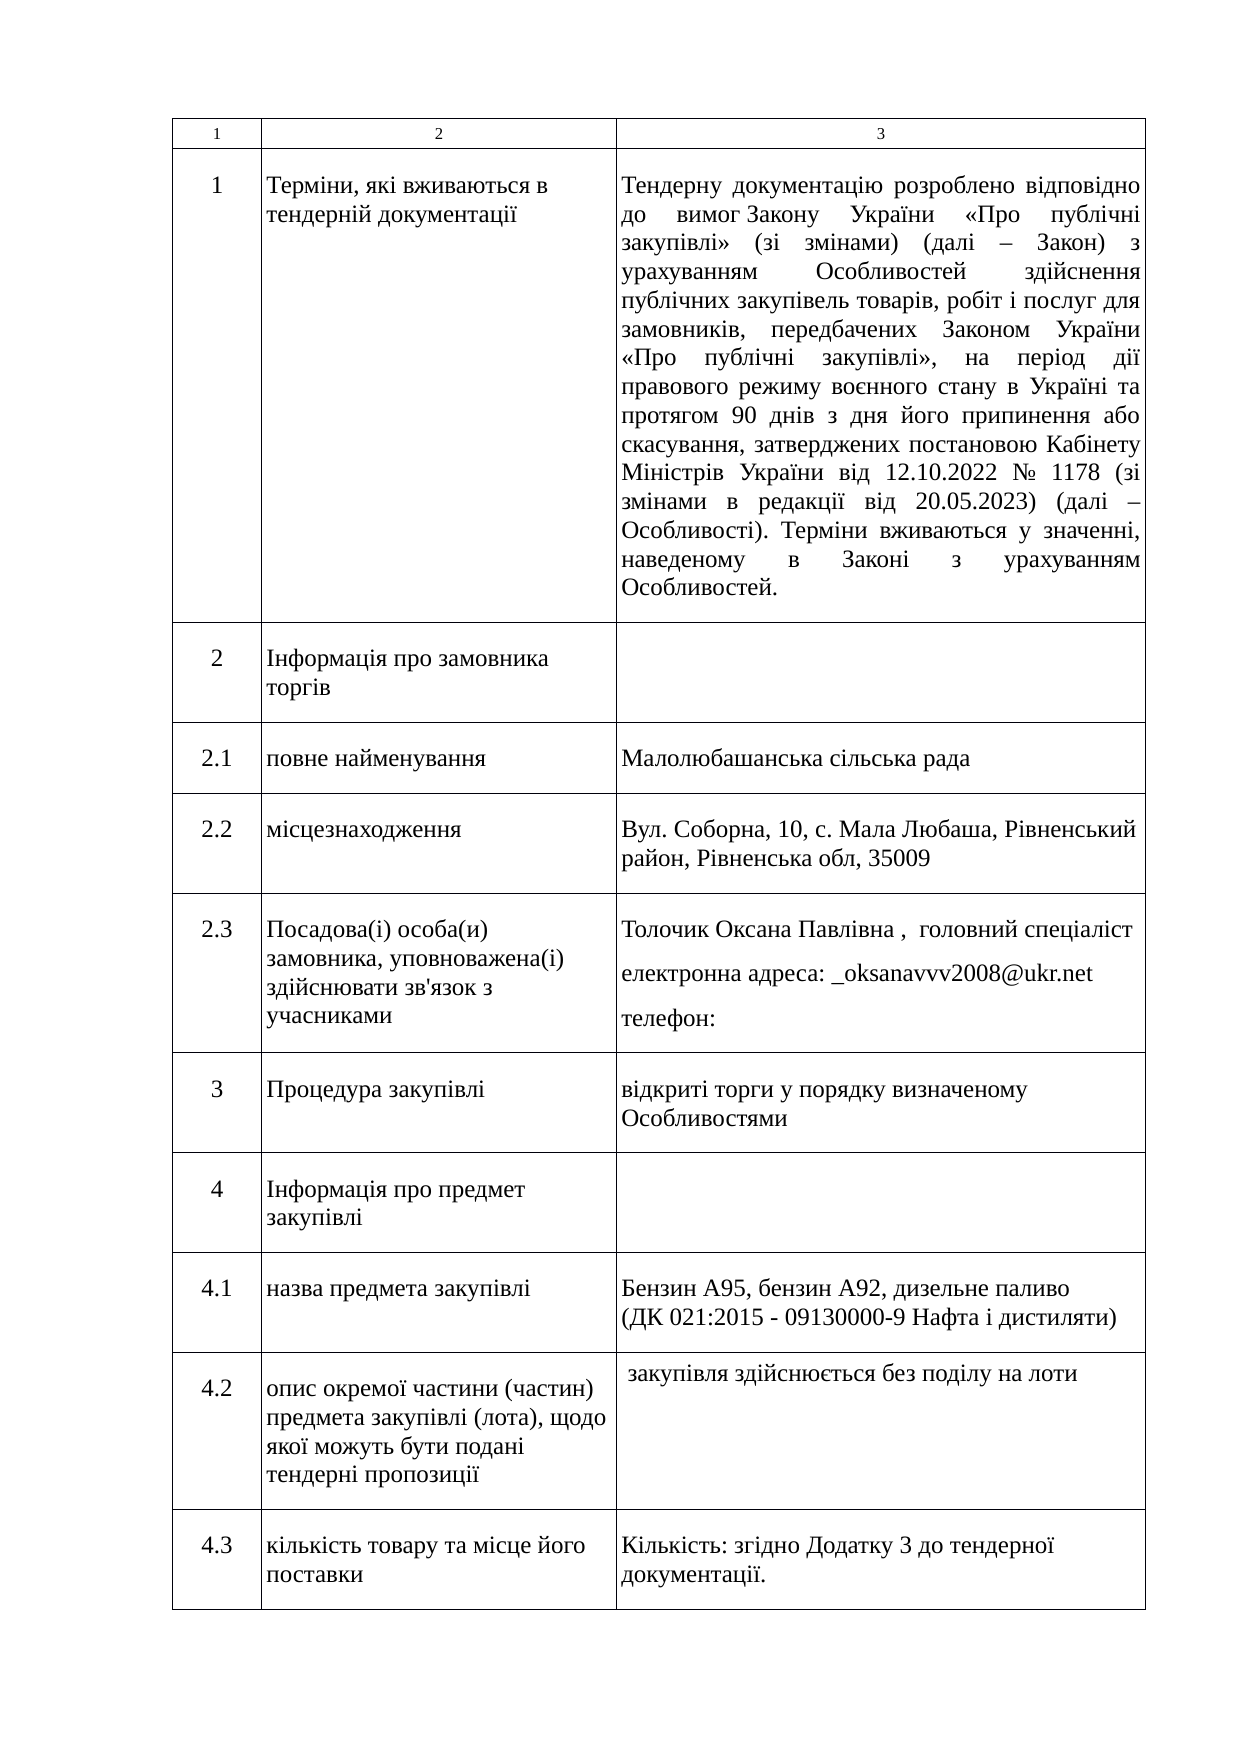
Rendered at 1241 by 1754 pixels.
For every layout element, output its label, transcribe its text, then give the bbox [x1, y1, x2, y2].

table_cell місцезнаходження [262, 794, 616, 892]
table_cell закупівля здійснюється без поділу на лоти [617, 1353, 1145, 1509]
table_cell Інформація про замовника торгів [262, 623, 616, 722]
table_cell Посадова(і) особа(и) замовника, уповноважена(і) здійснювати зв'язок з учасниками [262, 894, 616, 1052]
table_cell 4.2 [173, 1353, 261, 1509]
table_cell 2.1 [173, 723, 261, 793]
table_cell Толочик Оксана Павлівна , головний спеціаліст електронна адреса: _oksanavvv2008@ukr.net телефон: [617, 894, 1145, 1052]
table_cell 1 [173, 149, 261, 622]
table_cell Вул. Соборна, 10, с. Мала Любаша, Рівненський район, Рівненська обл, 35009 [617, 794, 1145, 892]
table_cell повне найменування [262, 723, 616, 793]
table_cell Терміни, які вживаються в тендерній документації [262, 149, 616, 622]
table_cell кількість товару та місце його поставки [262, 1510, 616, 1609]
table_cell 2 [262, 119, 616, 148]
table_cell 1 [173, 119, 261, 148]
table_cell [617, 1153, 1145, 1252]
table_cell відкриті торги у порядку визначеному Особливостями [617, 1053, 1145, 1152]
table_cell назва предмета закупівлі [262, 1253, 616, 1352]
table_cell 4.3 [173, 1510, 261, 1609]
table_cell 2 [173, 623, 261, 722]
table_cell 2.2 [173, 794, 261, 892]
table_cell 4 [173, 1153, 261, 1252]
table_cell Малолюбашанська сільська рада [617, 723, 1145, 793]
table_cell [617, 623, 1145, 722]
table_cell Бензин А95, бензин А92, дизельне паливо (ДК 021:2015 - 09130000-9 Нафта і дистиляти) [617, 1253, 1145, 1352]
table_cell Інформація про предмет закупівлі [262, 1153, 616, 1252]
table_cell опис окремої частини (частин) предмета закупівлі (лота), щодо якої можуть бути подані тендерні пропозиції [262, 1353, 616, 1509]
table_cell 2.3 [173, 894, 261, 1052]
table_cell Кількість: згідно Додатку 3 до тендерної документації. [617, 1510, 1145, 1609]
table_cell 4.1 [173, 1253, 261, 1352]
table_cell Процедура закупівлі [262, 1053, 616, 1152]
table_cell 3 [617, 119, 1145, 148]
table_cell 3 [173, 1053, 261, 1152]
table_cell Тендерну документацію розроблено відповідно до вимог Закону України «Про публічні закупівлі» (зі змінами) (далі – Закон) з урахуванням Особливостей здійснення публічних закупівель товарів, робіт і послуг для замовників, передбачених Законом України «Про публічні закупівлі», на період дії правового режиму воєнного стану в Україні та протягом 90 днів з дня його припинення або скасування, затверджених постановою Кабінету Міністрів України від 12.10.2022 № 1178 (зі змінами в редакції від 20.05.2023) (далі – Особливості). Терміни вживаються у значенні, наведеному в Законі з урахуванням Особливостей. [617, 149, 1145, 622]
